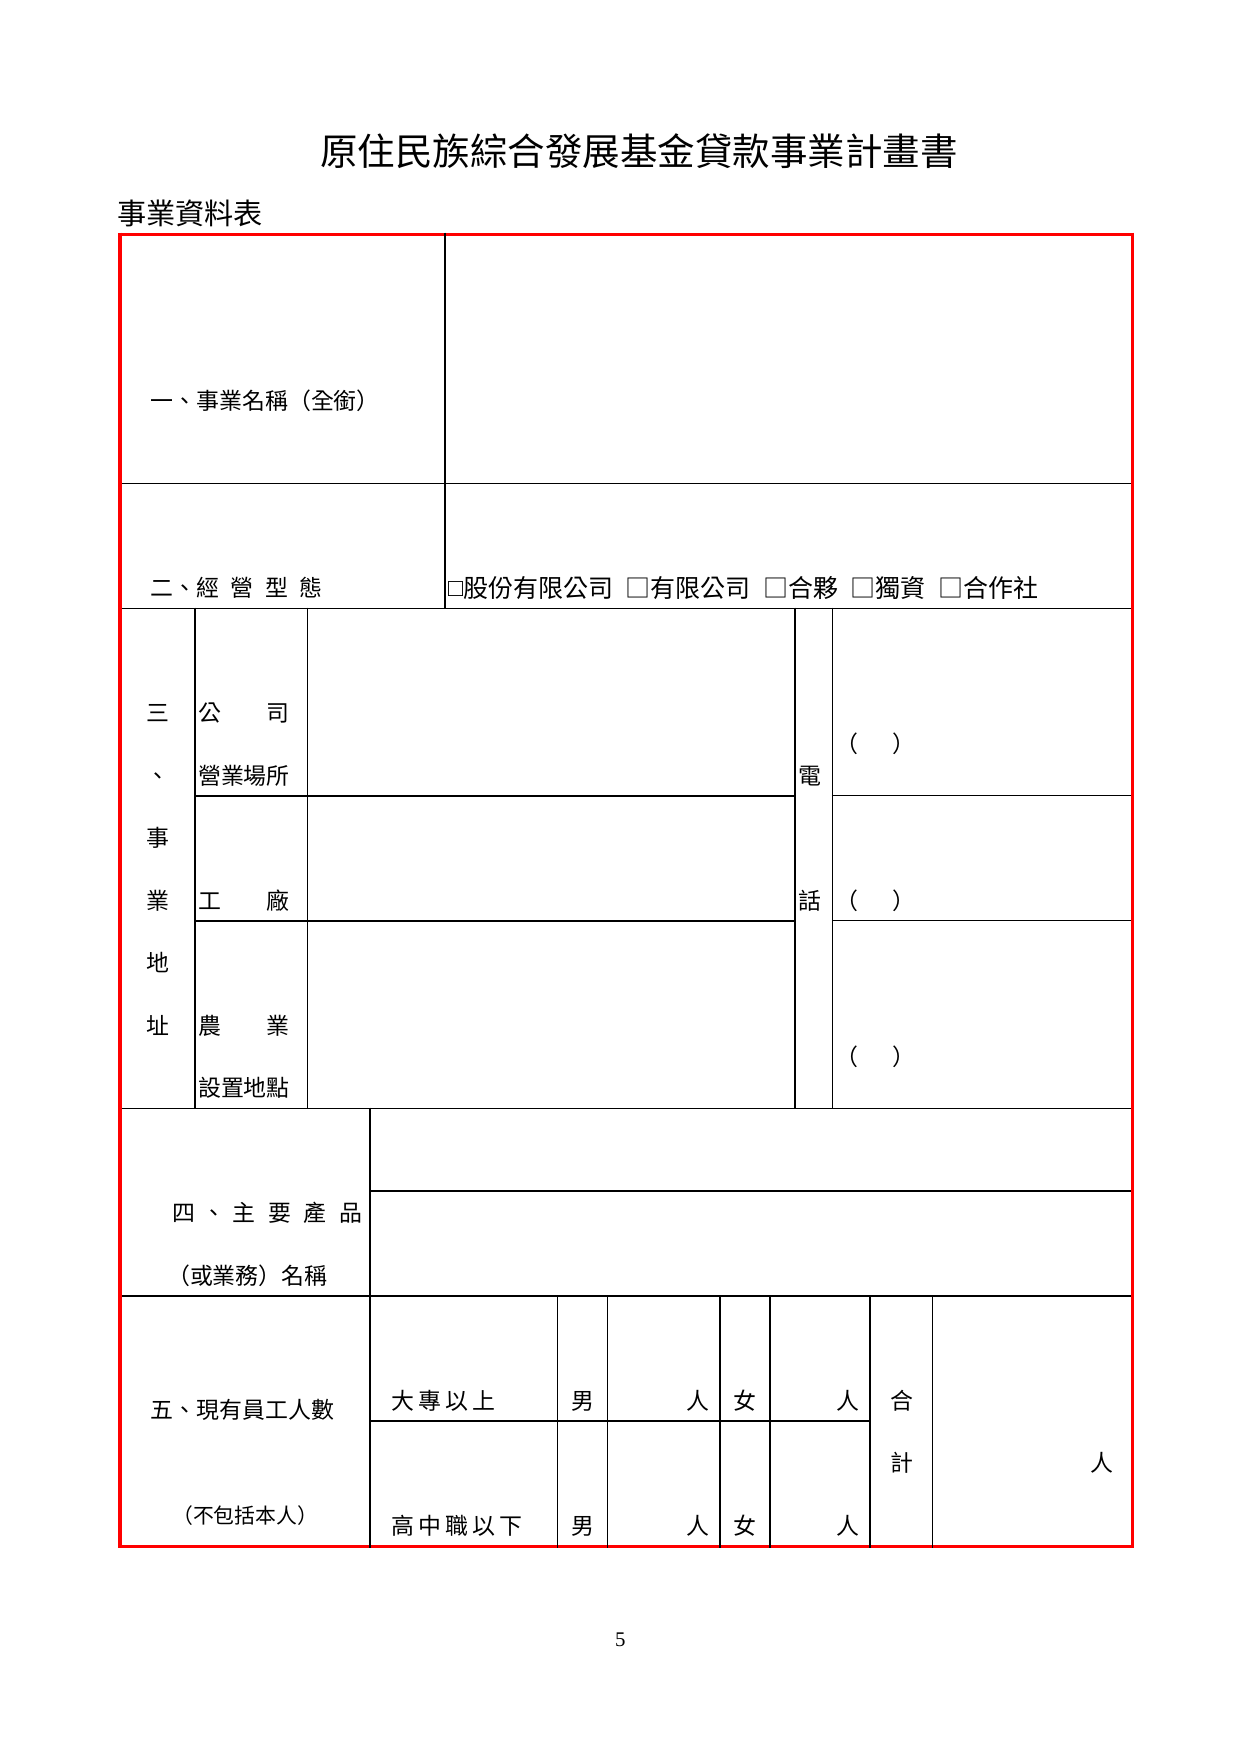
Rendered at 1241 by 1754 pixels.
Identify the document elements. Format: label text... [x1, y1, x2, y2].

table_cell 工 廠 [196, 797, 307, 920]
table_cell □股份有限公司 □有限公司 □合夥 □獨資 □合作社 [446, 484, 1131, 608]
table_cell 高中職以下 [371, 1422, 557, 1545]
text 原住民族綜合發展基金貸款事業計畫書 [173, 108, 1104, 170]
table_cell 人 [933, 1297, 1131, 1545]
table_cell 人 [608, 1297, 719, 1420]
table_cell [308, 609, 794, 795]
table_cell 四、主要產品 （或業務）名稱 [122, 1109, 369, 1295]
table_cell 女 [721, 1422, 769, 1545]
table_cell 男 [558, 1422, 607, 1545]
table_cell [308, 797, 794, 920]
table_header [446, 236, 1131, 483]
table_cell 人 [608, 1422, 719, 1545]
table_cell 五、現有員工人數 （不包括本人） [122, 1297, 369, 1545]
table_cell （ ） [833, 609, 1131, 795]
table_cell 二、經 營 型 態 [122, 484, 444, 608]
table_cell （ ） [833, 796, 1131, 920]
text 事業資料表 [117, 170, 1104, 233]
table_cell 女 [721, 1297, 769, 1420]
table_cell 公 司 營業場所 [196, 609, 307, 795]
table_cell 三 、 事 業 地 址 [122, 609, 194, 1108]
table_cell 人 [771, 1297, 869, 1420]
table_cell 合 計 [871, 1297, 932, 1545]
table_cell 男 [558, 1297, 607, 1420]
table_cell [371, 1192, 1131, 1295]
table_cell [308, 922, 794, 1108]
table_cell 電 話 [796, 609, 832, 1108]
table_cell 大專以上 [371, 1297, 557, 1420]
table_header 一、事業名稱（全銜） [122, 236, 444, 483]
table_cell （ ） [833, 921, 1131, 1108]
table_cell [371, 1109, 1131, 1190]
table_cell 人 [771, 1422, 869, 1545]
table_cell 農 業 設置地點 [196, 922, 307, 1108]
